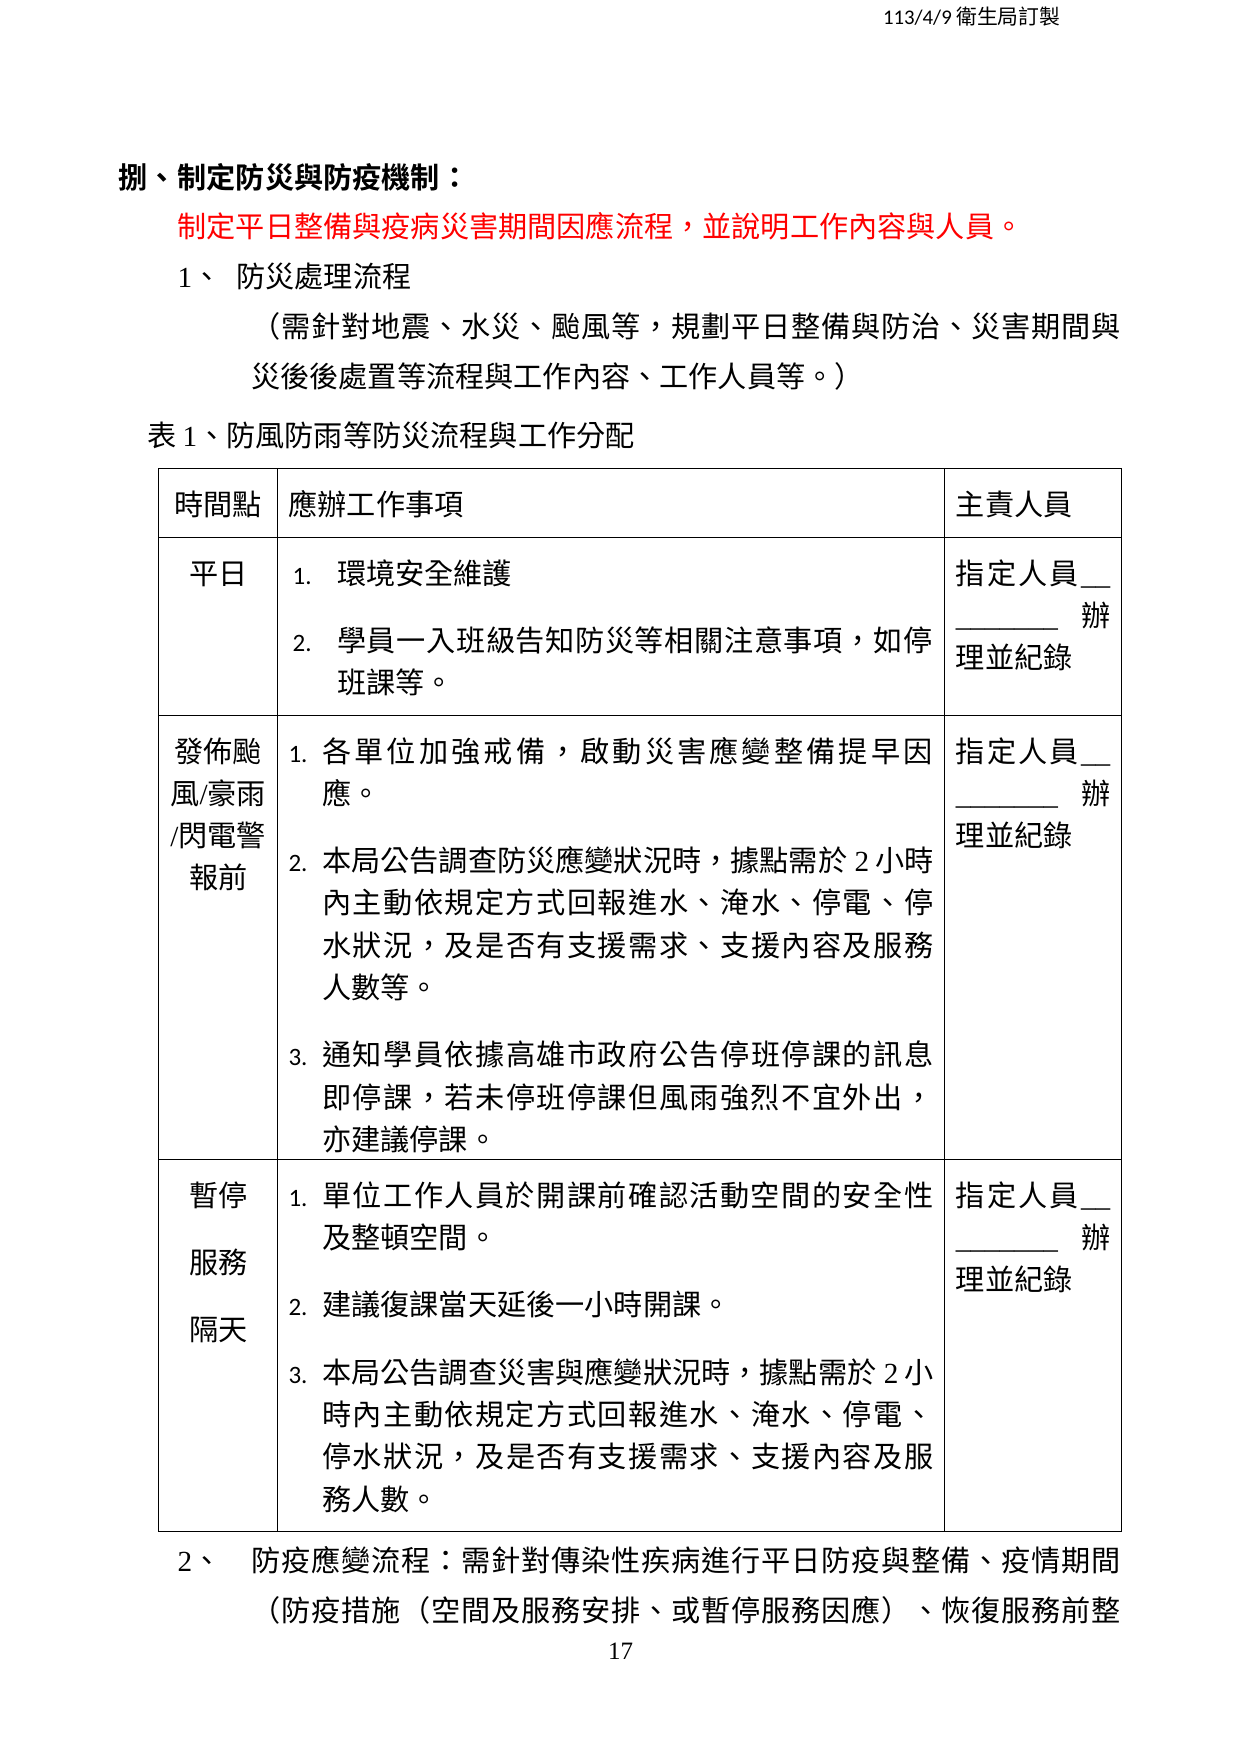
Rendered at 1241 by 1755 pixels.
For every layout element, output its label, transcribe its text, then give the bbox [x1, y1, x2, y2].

table_cell 各單位加強戒備，啟動災害應變整備提早因應。 本局公告調查防災應變狀況時，據點需於2小時內主動依規定方式回報進水、淹水、停電、停水狀況，及是否有支援需求、支援內容及服務人數等。 通知學員依據高雄市政府公告停班停課的訊息即停課，若未停班停課但風雨強烈不宜外出，亦建議停課。 [278, 716, 944, 1159]
table_cell 環境安全維護 學員一入班級告知防災等相關注意事項，如停班課等。 [278, 538, 944, 714]
table_cell 指定人員_________辦理並紀錄 [945, 538, 1121, 714]
table_cell 單位工作人員於開課前確認活動空間的安全性及整頓空間。 建議復課當天延後一小時開課。 本局公告調查災害與應變狀況時，據點需於2小時內主動依規定方式回報進水、淹水、停電、停水狀況，及是否有支援需求、支援內容及服務人數。 [278, 1160, 944, 1531]
list 防災處理流程 [177, 247, 1122, 297]
list 防疫應變流程：需針對傳染性疾病進行平日防疫與整備、疫情期間（防疫措施（空間及服務安排、或暫停服務因應）、恢復服務前整 [177, 1532, 1122, 1632]
table_cell 指定人員_________辦理並紀錄 [945, 716, 1121, 1159]
table_header 時間點 [159, 469, 277, 537]
table_header 主責人員 [945, 469, 1121, 537]
text 制定平日整備與疫病災害期間因應流程，並說明工作內容與人員。 [177, 197, 1122, 247]
table_cell 暫停 服務 隔天 [159, 1160, 277, 1531]
list 制定防災與防疫機制： [118, 152, 1122, 197]
table_cell 發佈颱風/豪雨/閃電警報前 [159, 716, 277, 1159]
table_cell 指定人員_________辦理並紀錄 [945, 1160, 1121, 1531]
text 表1、防風防雨等防災流程與工作分配 [118, 410, 1122, 456]
table_header 應辦工作事項 [278, 469, 944, 537]
text （需針對地震、水災、颱風等，規劃平日整備與防治、災害期間與災後後處置等流程與工作內容、工作人員等。） [251, 297, 1122, 397]
table_cell 平日 [159, 538, 277, 714]
